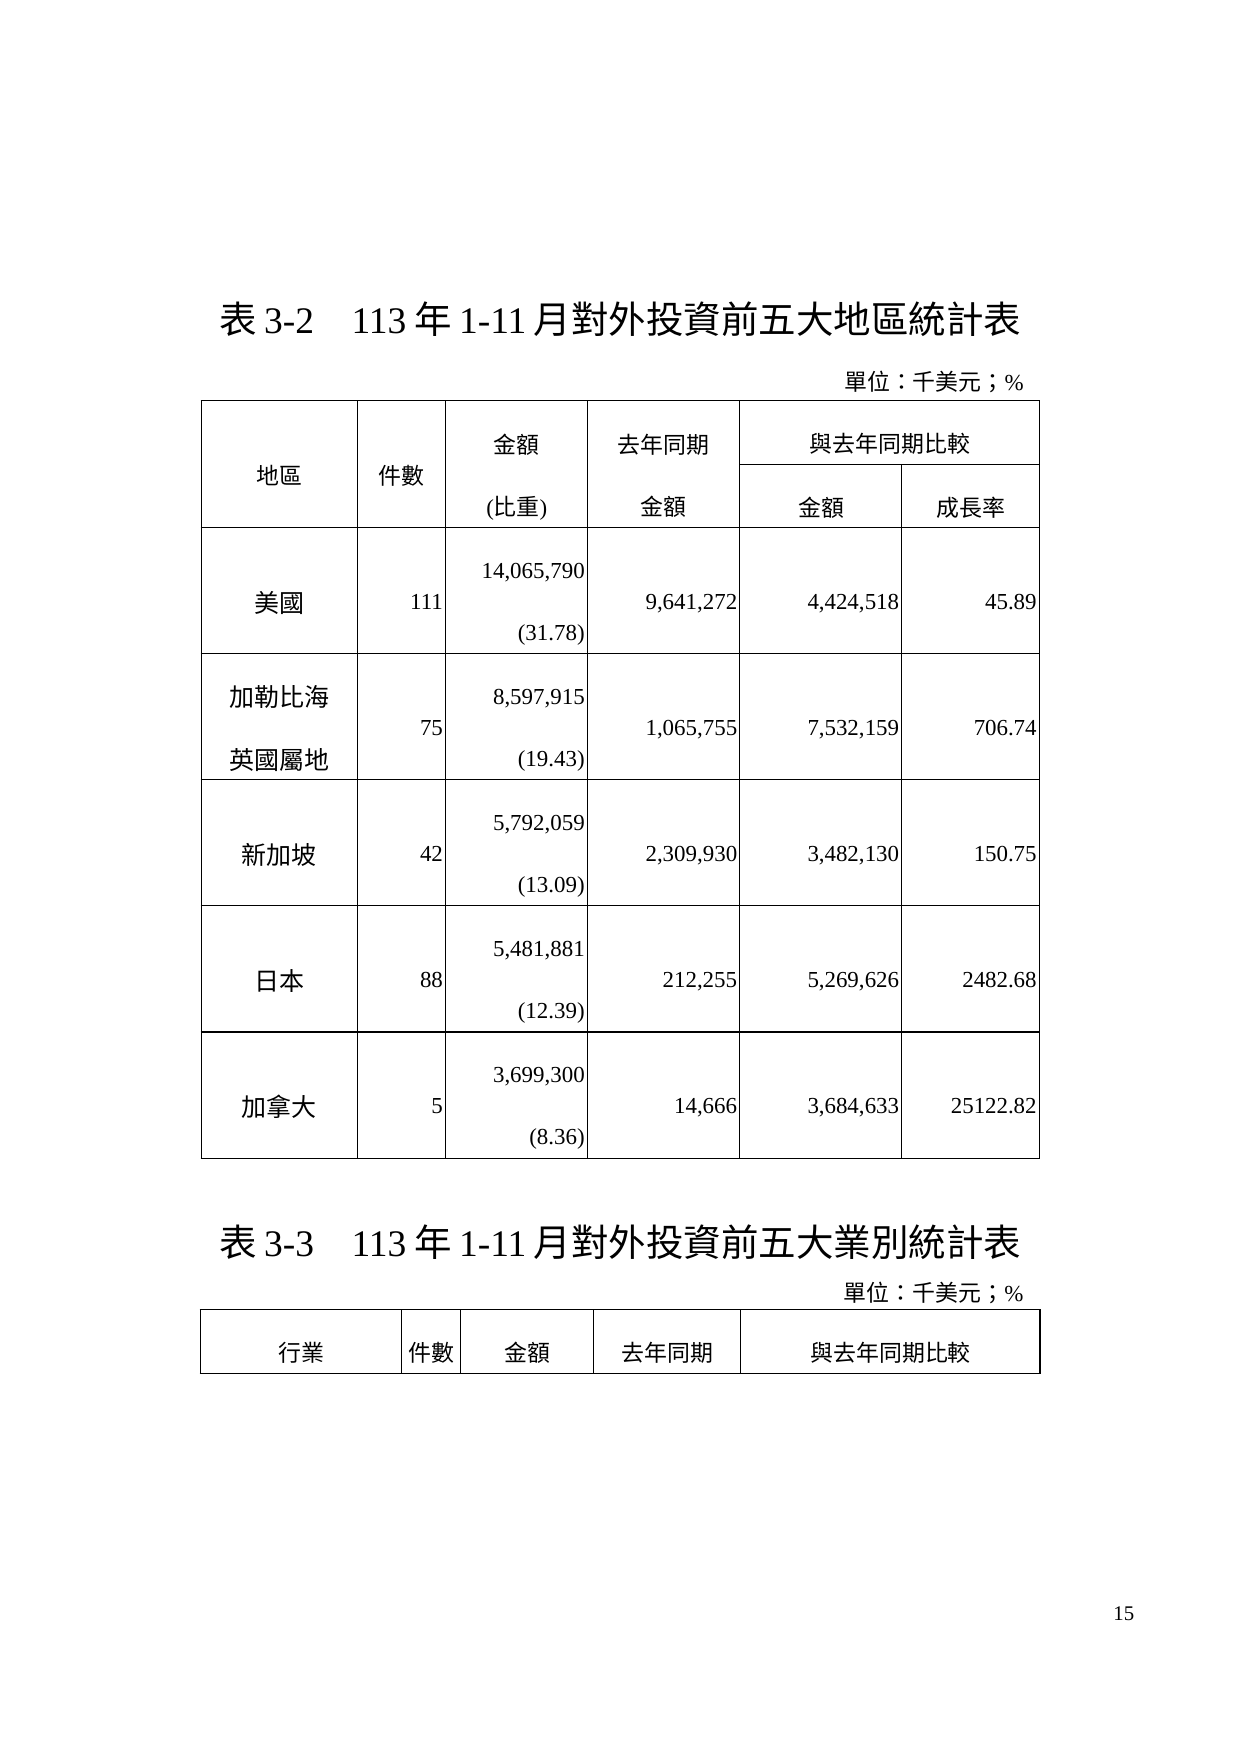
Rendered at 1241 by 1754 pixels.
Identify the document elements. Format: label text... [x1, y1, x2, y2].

table_cell 日本 [202, 906, 357, 1031]
table_cell 1,065,755 [588, 654, 739, 779]
text 單位：千美元；% [106, 1273, 1134, 1309]
table_cell 加拿大 [202, 1033, 357, 1157]
table_cell 4,424,518 [740, 528, 901, 653]
table_cell 14,065,790 (31.78) [446, 528, 587, 653]
table_header 去年同期 金額 [588, 401, 739, 527]
table_header 金額 [461, 1310, 593, 1373]
table_header 去年同期 [594, 1310, 740, 1373]
table_cell 14,666 [588, 1033, 739, 1157]
table_cell 2482.68 [902, 906, 1039, 1031]
text 單位：千美元；% [106, 338, 1134, 400]
table_cell 88 [358, 906, 445, 1031]
table_cell 706.74 [902, 654, 1039, 779]
table_cell 3,699,300 (8.36) [446, 1033, 587, 1157]
table_header 件數 [358, 401, 445, 527]
table_cell 新加坡 [202, 780, 357, 905]
table_cell 成長率 [902, 465, 1039, 527]
table_cell 3,684,633 [740, 1033, 901, 1157]
table_cell 75 [358, 654, 445, 779]
table_header 與去年同期比較 [740, 401, 1039, 464]
table_cell 3,482,130 [740, 780, 901, 905]
table_cell 212,255 [588, 906, 739, 1031]
table_cell 5,481,881 (12.39) [446, 906, 587, 1031]
table_header 地區 [202, 401, 357, 527]
table_cell 5,269,626 [740, 906, 901, 1031]
table_header 行業 [201, 1310, 401, 1373]
table_cell 9,641,272 [588, 528, 739, 653]
table_cell 25122.82 [902, 1033, 1039, 1157]
table_cell 111 [358, 528, 445, 653]
table_cell 5,792,059 (13.09) [446, 780, 587, 905]
table_header 金額 (比重) [446, 401, 587, 527]
text 表3-3 113年1-11月對外投資前五大業別統計表 [106, 1198, 1134, 1260]
table_cell 150.75 [902, 780, 1039, 905]
text 表3-2 113年1-11月對外投資前五大地區統計表 [106, 275, 1134, 338]
table_cell 金額 [740, 465, 901, 527]
table_cell 45.89 [902, 528, 1039, 653]
table_cell 2,309,930 [588, 780, 739, 905]
table_cell 加勒比海 英國屬地 [202, 654, 357, 779]
table_cell 8,597,915 (19.43) [446, 654, 587, 779]
table_header 與去年同期比較 [741, 1310, 1039, 1373]
table_cell 42 [358, 780, 445, 905]
table_cell 7,532,159 [740, 654, 901, 779]
table_header 件數 [402, 1310, 460, 1373]
table_cell 美國 [202, 528, 357, 653]
table_cell 5 [358, 1033, 445, 1157]
